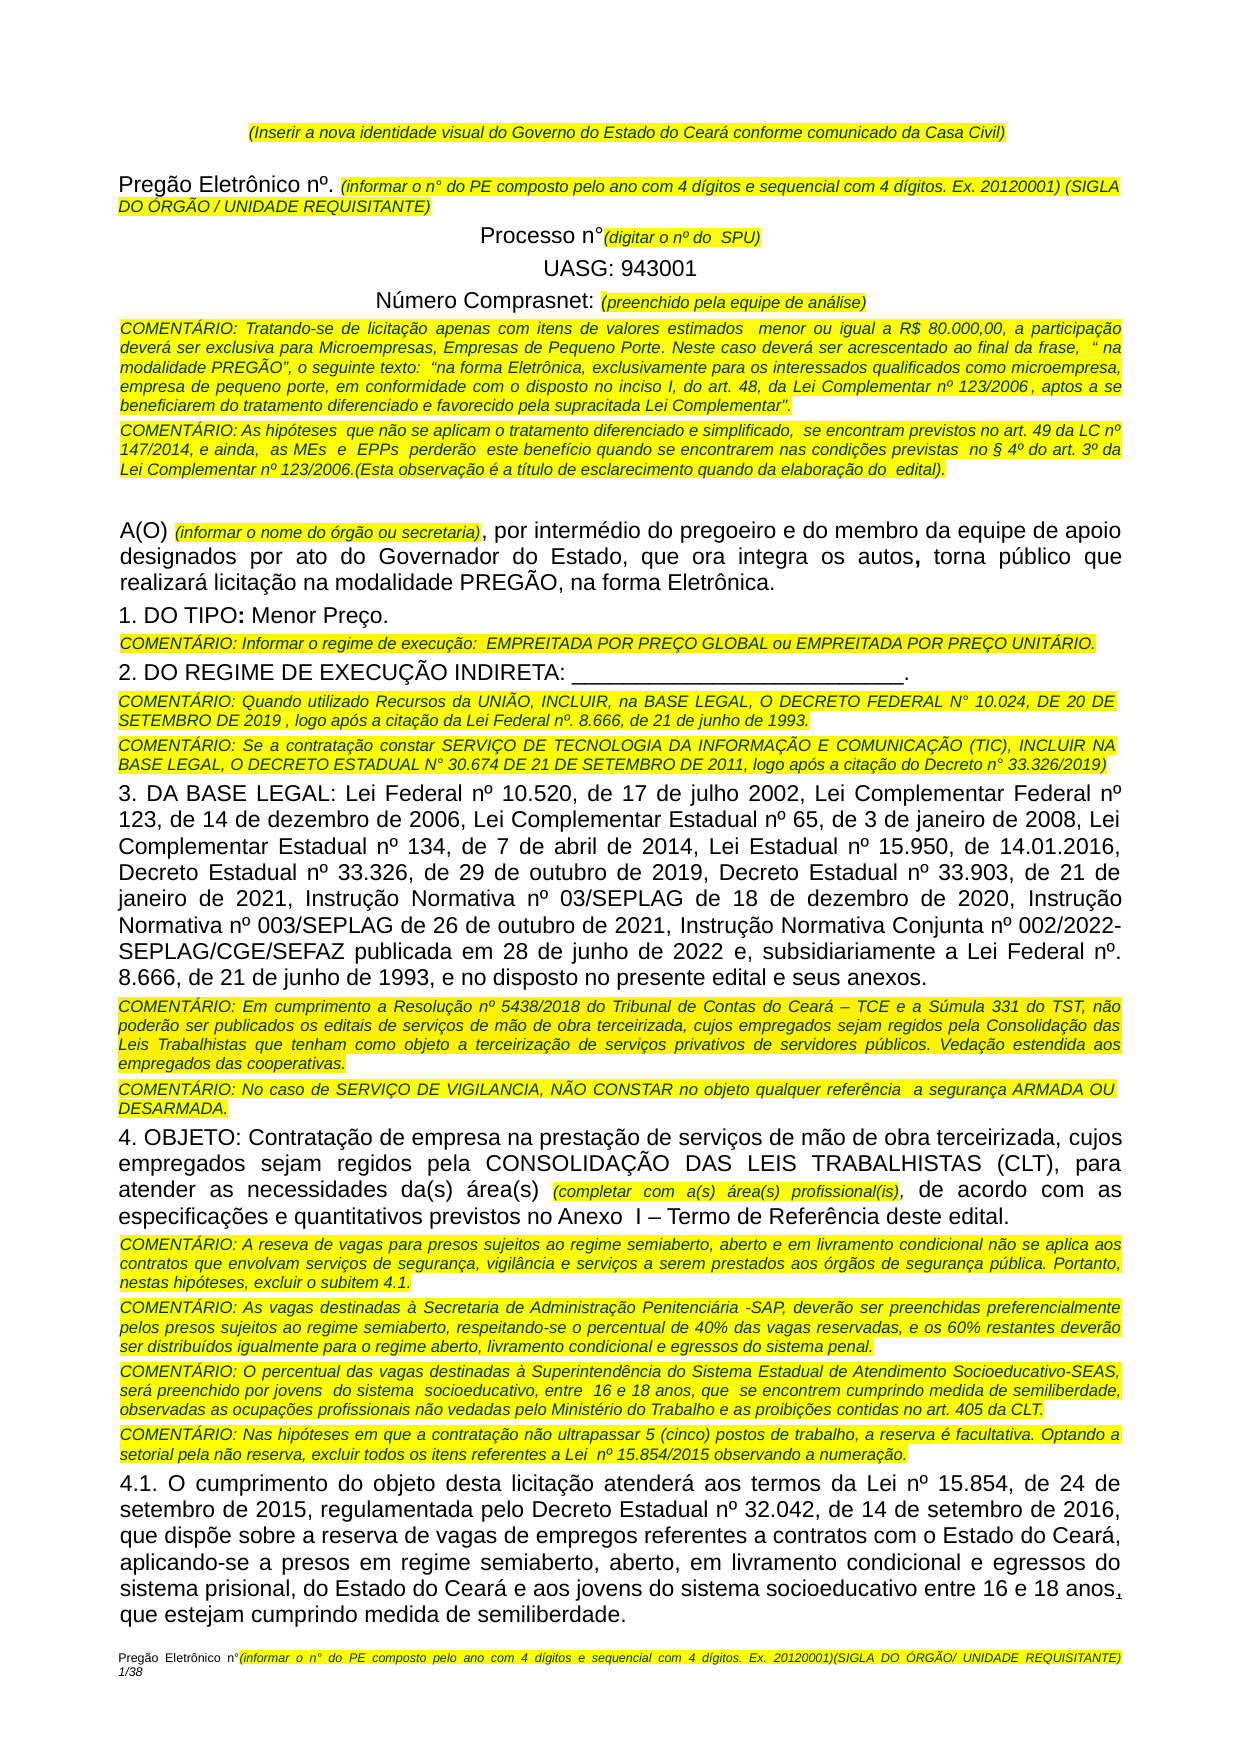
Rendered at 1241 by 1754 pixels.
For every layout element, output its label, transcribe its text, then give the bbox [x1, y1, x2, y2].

text COMENTÁRIO: A reseva de vagas para presos sujeitos ao regime semiaberto, aberto e em livramento condicional não se aplica aos contratos que envolvam serviços de segurança, vigilância e serviços a serem prestados aos órgãos de segurança pública. Portanto, nestas hipóteses, excluir o subitem 4.1. [119, 1235, 1122, 1292]
text 4. OBJETO: Contratação de empresa na prestação de serviços de mão de obra terceirizada, cujos empregados sejam regidos pela CONSOLIDAÇÃO DAS LEIS TRABALHISTAS (CLT), para atender as necessidades da(s) área(s) (completar com a(s) área(s) profissional(is), de acordo com as especificações e quantitativos previstos no Anexo I – Termo de Referência deste edital. [118, 1123, 1122, 1229]
text A(O) (informar o nome do órgão ou secretaria), por intermédio do pregoeiro e do membro da equipe de apoio designados por ato do Governador do Estado, que ora integra os autos, torna público que realizará licitação na modalidade PREGÃO, na forma Eletrônica. [119, 517, 1122, 596]
text Pregão Eletrônico nº. (informar o n° do PE composto pelo ano com 4 dígitos e sequencial com 4 dígitos. Ex. 20120001) (SIGLA DO ÓRGÃO / UNIDADE REQUISITANTE) [118, 171, 1122, 216]
text COMENTÁRIO: Se a contratação constar SERVIÇO DE TECNOLOGIA DA INFORMAÇÃO E COMUNICAÇÃO (TIC), INCLUIR NA BASE LEGAL, O DECRETO ESTADUAL N° 30.674 DE 21 DE SETEMBRO DE 2011, logo após a citação do Decreto n° 33.326/2019) [118, 736, 1117, 774]
text 4.1. O cumprimento do objeto desta licitação atenderá aos termos da Lei nº 15.854, de 24 de setembro de 2015, regulamentada pelo Decreto Estadual nº 32.042, de 14 de setembro de 2016, que dispõe sobre a reserva de vagas de empregos referentes a contratos com o Estado do Ceará, aplicando-se a presos em regime semiaberto, aberto, em livramento condicional e egressos do sistema prisional, do Estado do Ceará e aos jovens do sistema socioeducativo entre 16 e 18 anos, que estejam cumprindo medida de semiliberdade. [119, 1469, 1122, 1628]
text Processo n°(digitar o nº do SPU) [118, 222, 1122, 249]
text COMENTÁRIO: Em cumprimento a Resolução nº 5438/2018 do Tribunal de Contas do Ceará – TCE e a Súmula 331 do TST, não poderão ser publicados os editais de serviços de mão de obra terceirizada, cujos empregados sejam regidos pela Consolidação das Leis Trabalhistas que tenham como objeto a terceirização de serviços privativos de servidores públicos. Vedação estendida aos empregados das cooperativas. [118, 997, 1122, 1073]
text 3. DA BASE LEGAL: Lei Federal nº 10.520, de 17 de julho 2002, Lei Complementar Federal nº 123, de 14 de dezembro de 2006, Lei Complementar Estadual nº 65, de 3 de janeiro de 2008, Lei Complementar Estadual nº 134, de 7 de abril de 2014, Lei Estadual nº 15.950, de 14.01.2016, Decreto Estadual nº 33.326, de 29 de outubro de 2019, Decreto Estadual nº 33.903, de 21 de janeiro de 2021, Instrução Normativa nº 03/SEPLAG de 18 de dezembro de 2020, Instrução Normativa nº 003/SEPLAG de 26 de outubro de 2021, Instrução Normativa Conjunta nº 002/2022- SEPLAG/CGE/SEFAZ publicada em 28 de junho de 2022 e, subsidiariamente a Lei Federal nº. 8.666, de 21 de junho de 1993, e no disposto no presente edital e seus anexos. [118, 780, 1122, 991]
text COMENTÁRIO: As vagas destinadas à Secretaria de Administração Penitenciária -SAP, deverão ser preenchidas preferencialmente pelos presos sujeitos ao regime semiaberto, respeitando-se o percentual de 40% das vagas reservadas, e os 60% restantes deverão ser distribuídos igualmente para o regime aberto, livramento condicional e egressos do sistema penal. [119, 1298, 1122, 1356]
text COMENTÁRIO: Nas hipóteses em que a contratação não ultrapassar 5 (cinco) postos de trabalho, a reserva é facultativa. Optando a setorial pela não reserva, excluir todos os itens referentes a Lei nº 15.854/2015 observando a numeração. [119, 1425, 1122, 1463]
text COMENTÁRIO: Informar o regime de execução: EMPREITADA POR PREÇO GLOBAL ou EMPREITADA POR PREÇO UNITÁRIO. [119, 634, 1122, 653]
text COMENTÁRIO: Quando utilizado Recursos da UNIÃO, INCLUIR, na BASE LEGAL, O DECRETO FEDERAL N° 10.024, DE 20 DE SETEMBRO DE 2019 , logo após a citação da Lei Federal nº. 8.666, de 21 de junho de 1993. [118, 691, 1117, 730]
text 1. DO TIPO: Menor Preço. [118, 602, 1122, 628]
text COMENTÁRIO: No caso de SERVIÇO DE VIGILANCIA, NÃO CONSTAR no objeto qualquer referência a segurança ARMADA OU DESARMADA. [118, 1079, 1117, 1118]
text COMENTÁRIO: Tratando-se de licitação apenas com itens de valores estimados menor ou igual a R$ 80.000,00, a participação deverá ser exclusiva para Microempresas, Empresas de Pequeno Porte. Neste caso deverá ser acrescentado ao final da frase, “ na modalidade PREGÃO”, o seguinte texto: “na forma Eletrônica, exclusivamente para os interessados qualificados como microempresa, empresa de pequeno porte, em conformidade com o disposto no inciso I, do art. 48, da Lei Complementar nº 123/2006, aptos a se beneficiarem do tratamento diferenciado e favorecido pela supracitada Lei Complementar". [120, 319, 1122, 415]
text UASG: 943001 [118, 254, 1122, 281]
text COMENTÁRIO: O percentual das vagas destinadas à Superintendência do Sistema Estadual de Atendimento Socioeducativo-SEAS, será preenchido por jovens do sistema socioeducativo, entre 16 e 18 anos, que se encontrem cumprindo medida de semiliberdade, observadas as ocupações profissionais não vedadas pelo Ministério do Trabalho e as proibições contidas no art. 405 da CLT. [119, 1362, 1122, 1419]
text COMENTÁRIO: As hipóteses que não se aplicam o tratamento diferenciado e simplificado, se encontram previstos no art. 49 da LC nº 147/2014, e ainda, as MEs e EPPs perderão este benefício quando se encontrarem nas condições previstas no § 4º do art. 3º da Lei Complementar nº 123/2006.(Esta observação é a título de esclarecimento quando da elaboração do edital). [120, 421, 1122, 478]
text Número Comprasnet: (preenchido pela equipe de análise) [119, 287, 1122, 313]
text 2. DO REGIME DE EXECUÇÃO INDIRETA: __________________________. [118, 659, 1122, 685]
